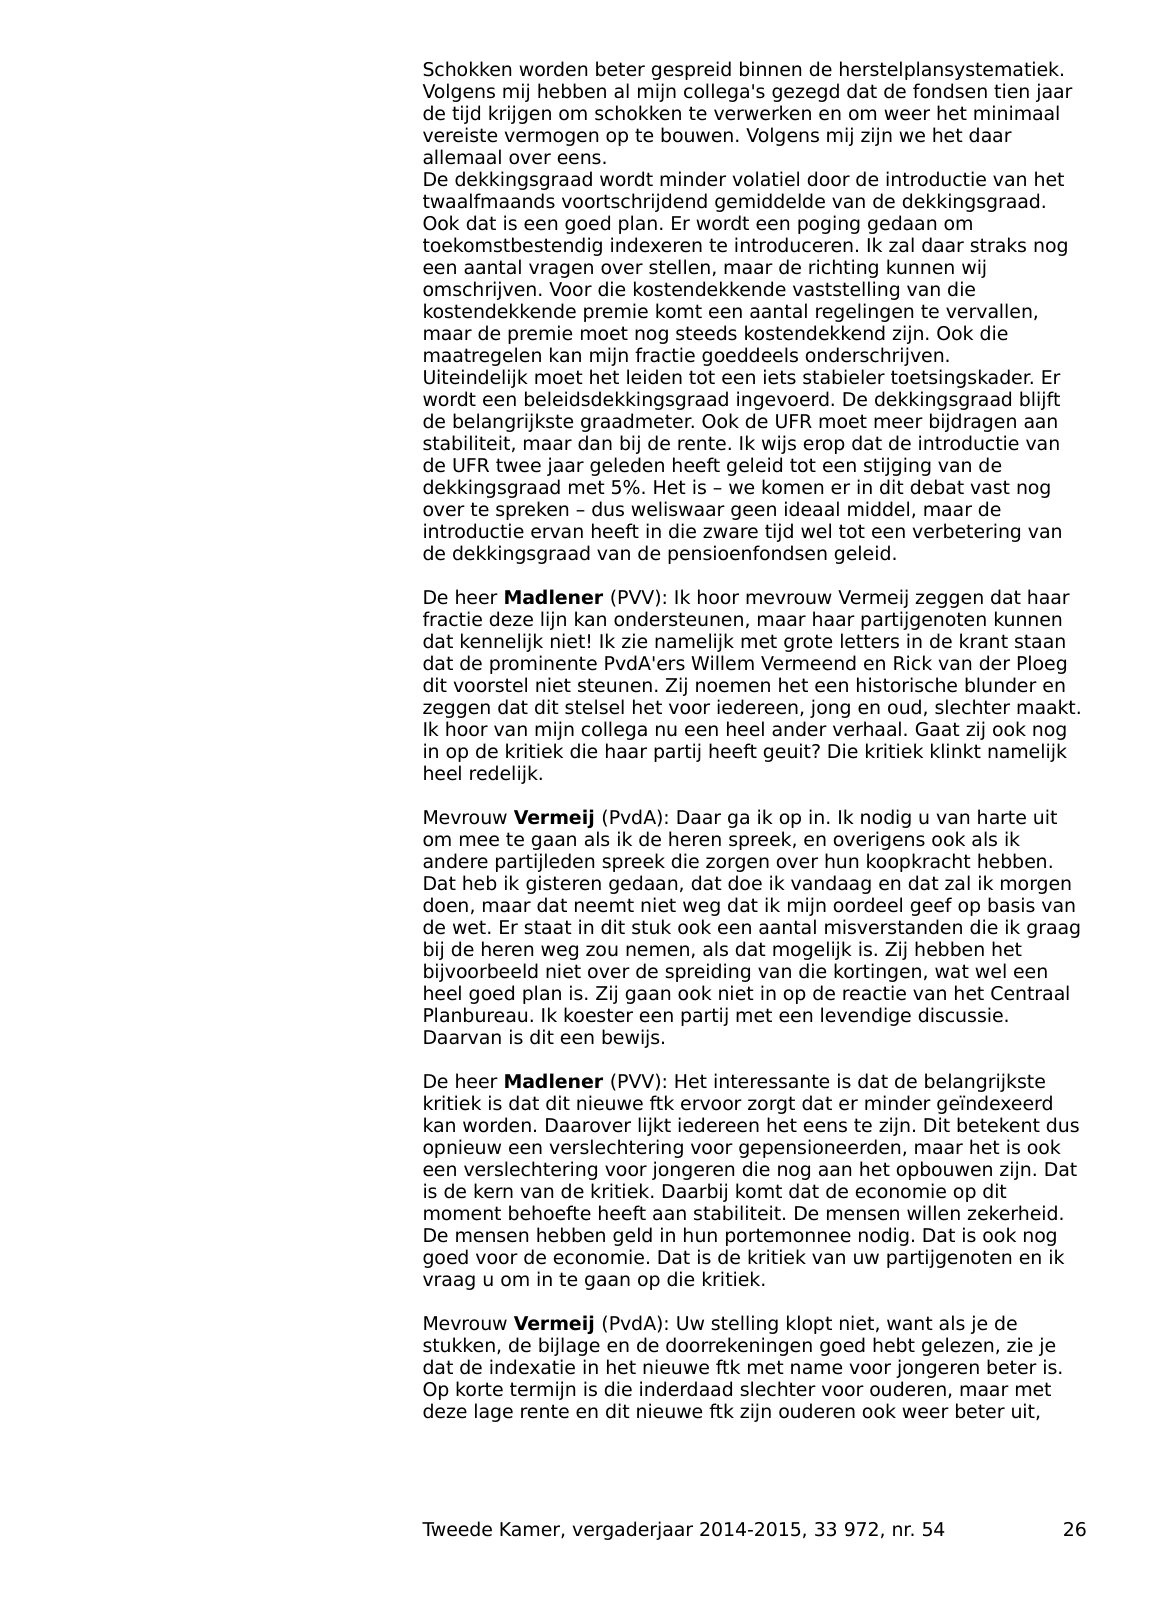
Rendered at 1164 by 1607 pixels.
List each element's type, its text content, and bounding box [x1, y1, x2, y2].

text Uiteindelijk moet het leiden tot een iets stabieler toetsingskader. Er wordt een beleidsdekkingsgraad ingevoerd. De dekkingsgraad blijft de belangrijkste graadmeter. Ook de UFR moet meer bijdragen aan stabiliteit, maar dan bij de rente. Ik wijs erop dat de introductie van de UFR twee jaar geleden heeft geleid tot een stijging van de dekkingsgraad met 5%. Het is – we komen er in dit debat vast nog over te spreken – dus weliswaar geen ideaal middel, maar de introductie ervan heeft in die zware tijd wel tot een verbetering van de dekkingsgraad van de pensioenfondsen geleid. [422, 367, 1087, 564]
text De dekkingsgraad wordt minder volatiel door de introductie van het twaalfmaands voortschrijdend gemiddelde van de dekkingsgraad. Ook dat is een goed plan. Er wordt een poging gedaan om toekomstbestendig indexeren te introduceren. Ik zal daar straks nog een aantal vragen over stellen, maar de richting kunnen wij omschrijven. Voor die kostendekkende vaststelling van die kostendekkende premie komt een aantal regelingen te vervallen, maar de premie moet nog steeds kostendekkend zijn. Ook die maatregelen kan mijn fractie goeddeels onderschrijven. [422, 169, 1087, 367]
text Mevrouw Vermeij (PvdA): Daar ga ik op in. Ik nodig u van harte uit om mee te gaan als ik de heren spreek, en overigens ook als ik andere partijleden spreek die zorgen over hun koopkracht hebben. Dat heb ik gisteren gedaan, dat doe ik vandaag en dat zal ik morgen doen, maar dat neemt niet weg dat ik mijn oordeel geef op basis van de wet. Er staat in dit stuk ook een aantal misverstanden die ik graag bij de heren weg zou nemen, als dat mogelijk is. Zij hebben het bijvoorbeeld niet over de spreiding van die kortingen, wat wel een heel goed plan is. Zij gaan ook niet in op de reactie van het Centraal Planbureau. Ik koester een partij met een levendige discussie. Daarvan is dit een bewijs. [422, 807, 1087, 1048]
text De heer Madlener (PVV): Ik hoor mevrouw Vermeij zeggen dat haar fractie deze lijn kan ondersteunen, maar haar partijgenoten kunnen dat kennelijk niet! Ik zie namelijk met grote letters in de krant staan dat de prominente PvdA'ers Willem Vermeend en Rick van der Ploeg dit voorstel niet steunen. Zij noemen het een historische blunder en zeggen dat dit stelsel het voor iedereen, jong en oud, slechter maakt. Ik hoor van mijn collega nu een heel ander verhaal. Gaat zij ook nog in op de kritiek die haar partij heeft geuit? Die kritiek klinkt namelijk heel redelijk. [422, 587, 1087, 784]
text Mevrouw Vermeij (PvdA): Uw stelling klopt niet, want als je de stukken, de bijlage en de doorrekeningen goed hebt gelezen, zie je dat de indexatie in het nieuwe ftk met name voor jongeren beter is. Op korte termijn is die inderdaad slechter voor ouderen, maar met deze lage rente en dit nieuwe ftk zijn ouderen ook weer beter uit, [422, 1313, 1087, 1423]
text De heer Madlener (PVV): Het interessante is dat de belangrijkste kritiek is dat dit nieuwe ftk ervoor zorgt dat er minder geïndexeerd kan worden. Daarover lijkt iedereen het eens te zijn. Dit betekent dus opnieuw een verslechtering voor gepensioneerden, maar het is ook een verslechtering voor jongeren die nog aan het opbouwen zijn. Dat is de kern van de kritiek. Daarbij komt dat de economie op dit moment behoefte heeft aan stabiliteit. De mensen willen zekerheid. De mensen hebben geld in hun portemonnee nodig. Dat is ook nog goed voor de economie. Dat is de kritiek van uw partijgenoten en ik vraag u om in te gaan op die kritiek. [422, 1071, 1087, 1291]
text Schokken worden beter gespreid binnen de herstelplansystematiek. Volgens mij hebben al mijn collega's gezegd dat de fondsen tien jaar de tijd krijgen om schokken te verwerken en om weer het minimaal vereiste vermogen op te bouwen. Volgens mij zijn we het daar allemaal over eens. [422, 59, 1087, 169]
